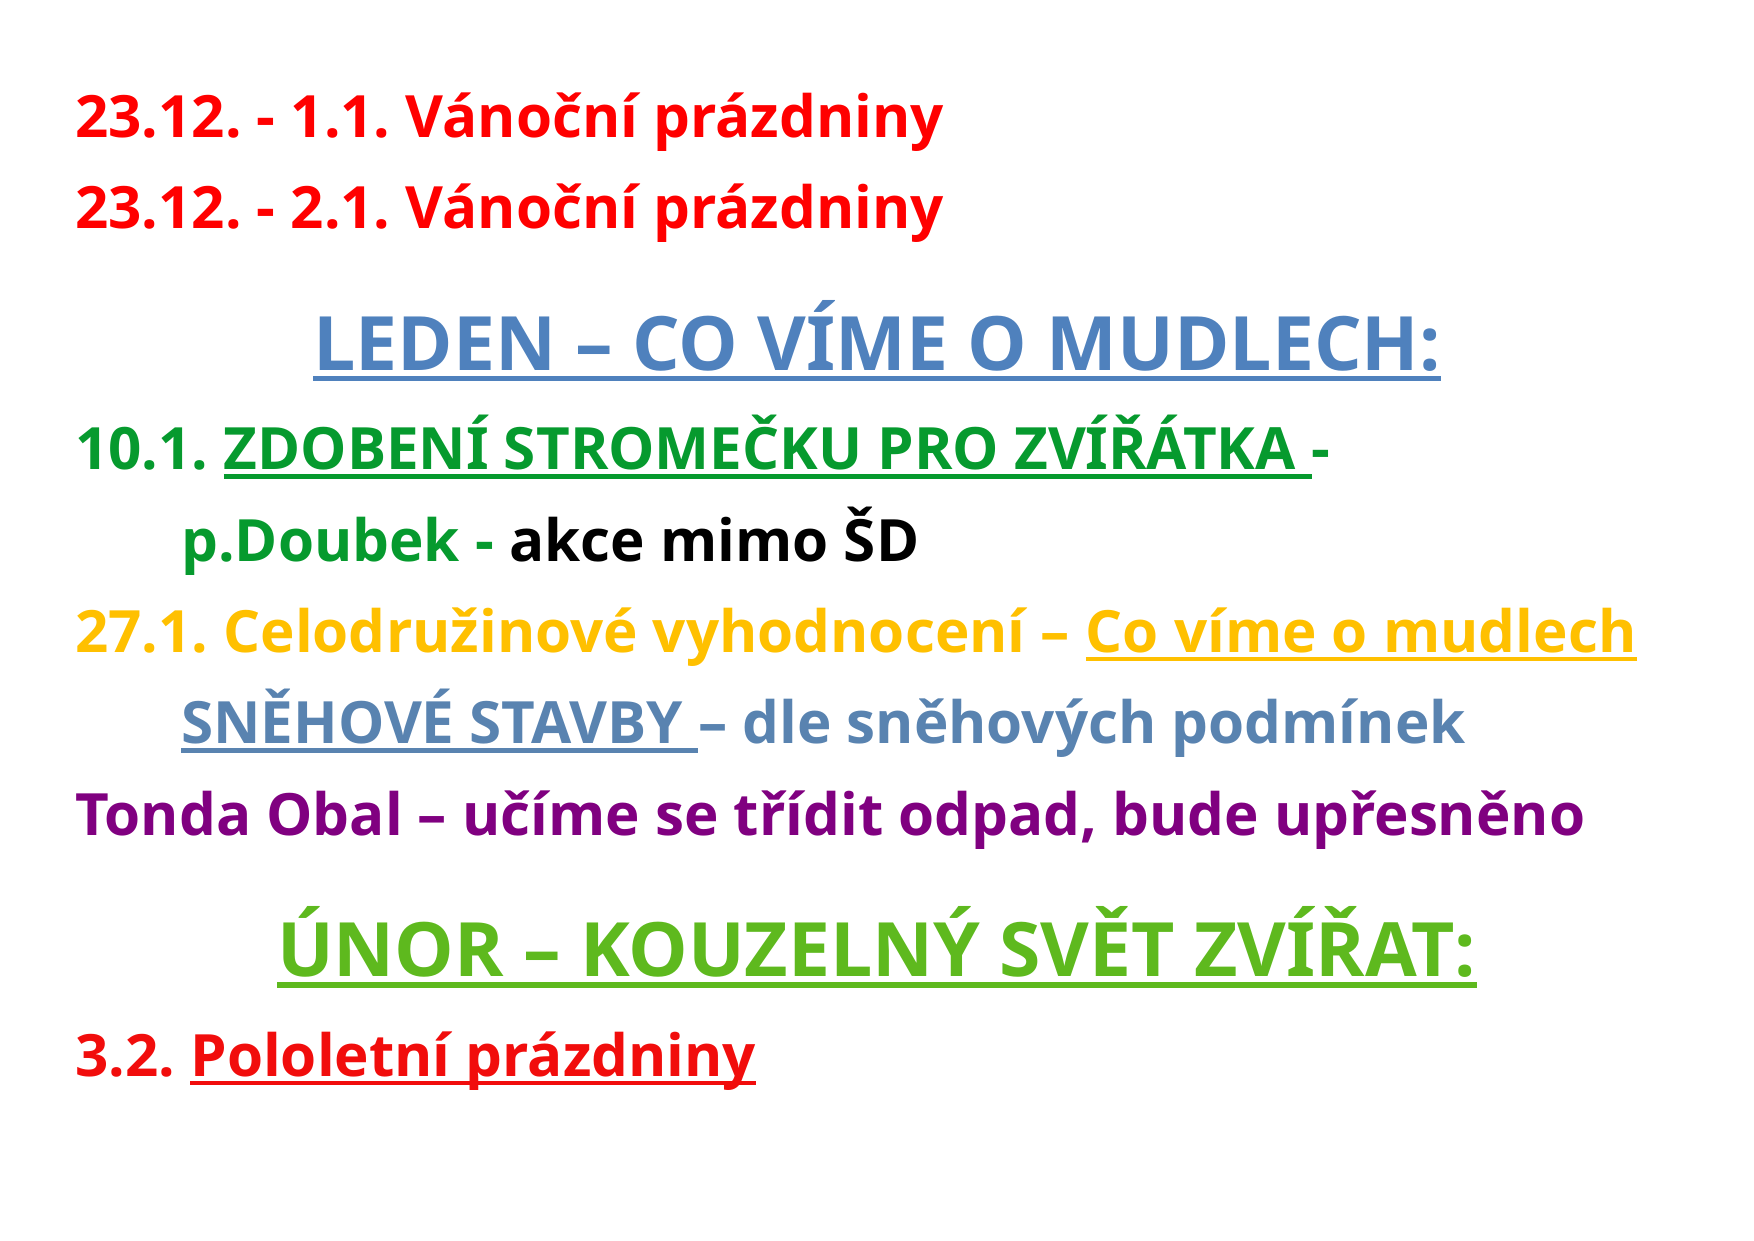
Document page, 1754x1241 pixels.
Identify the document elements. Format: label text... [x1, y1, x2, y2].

text 3.2. Pololetní prázdniny [75, 1014, 1679, 1093]
text 23.12. - 1.1. Vánoční prázdniny [75, 75, 1679, 154]
text 23.12. - 2.1. Vánoční prázdniny [75, 166, 1679, 246]
text Tonda Obal – učíme se třídit odpad, bude upřesněno [75, 773, 1679, 852]
text 27.1. Celodružinové vyhodnocení – Co víme o mudlech [75, 590, 1679, 669]
text 10.1. ZDOBENÍ STROMEČKU PRO ZVÍŘÁTKA - [75, 407, 1679, 487]
text p.Doubek - akce mimo ŠD [75, 499, 1679, 578]
text SNĚHOVÉ STAVBY – dle sněhových podmínek [75, 681, 1679, 761]
text ÚNOR – KOUZELNÝ SVĚT ZVÍŘAT: [75, 896, 1679, 998]
text LEDEN – CO VÍME O MUDLECH: [75, 290, 1679, 392]
